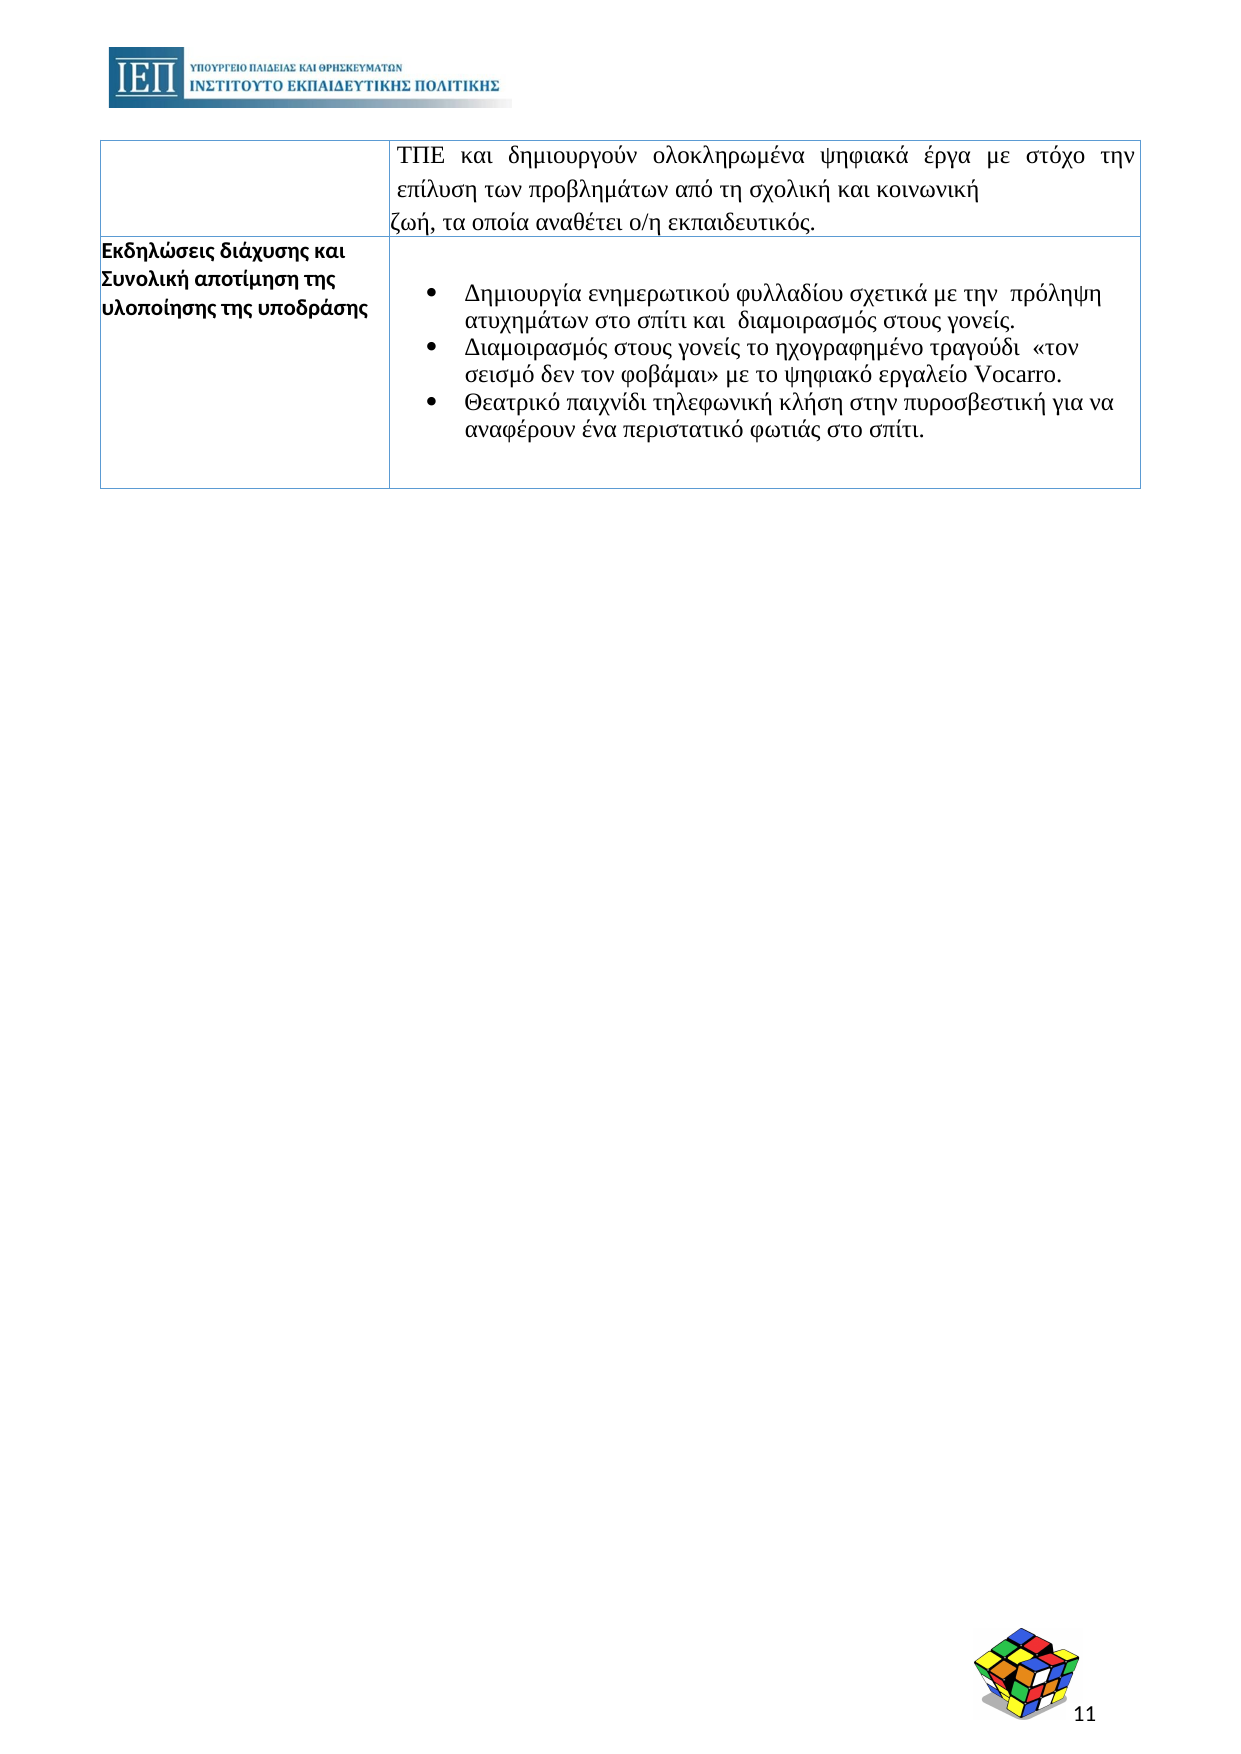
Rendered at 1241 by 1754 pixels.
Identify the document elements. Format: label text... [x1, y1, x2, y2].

table_cell [101, 141, 389, 236]
picture [108, 47, 512, 108]
table_cell Δημιουργία ενημερωτικού φυλλαδίου σχετικά με την πρόληψη ατυχημάτων στο σπίτι και διαμοιρασμός στους γονείς. Διαμοιρασμός στους γονείς το ηχογραφημένο τραγούδι «τον σεισμό δεν τον φοβάμαι» με το ψηφιακό εργαλείο Vocarro. Θεατρικό παιχνίδι τηλεφωνική κλήση στην πυροσβεστική για να αναφέρουν ένα περιστατικό φωτιάς στο σπίτι. [390, 237, 1140, 488]
table_cell Εκδηλώσεις διάχυσης και Συνολική αποτίμηση της υλοποίησης της υποδράσης [101, 237, 389, 488]
table_cell ΤΠΕ και δημιουργούν ολοκληρωμένα ψηφιακά έργα με στόχο την επίλυση των προβλημάτων από τη σχολική και κοινωνική ζωή, τα οποία αναθέτει ο/η εκπαιδευτικός. [390, 141, 1140, 236]
picture [973, 1628, 1083, 1720]
